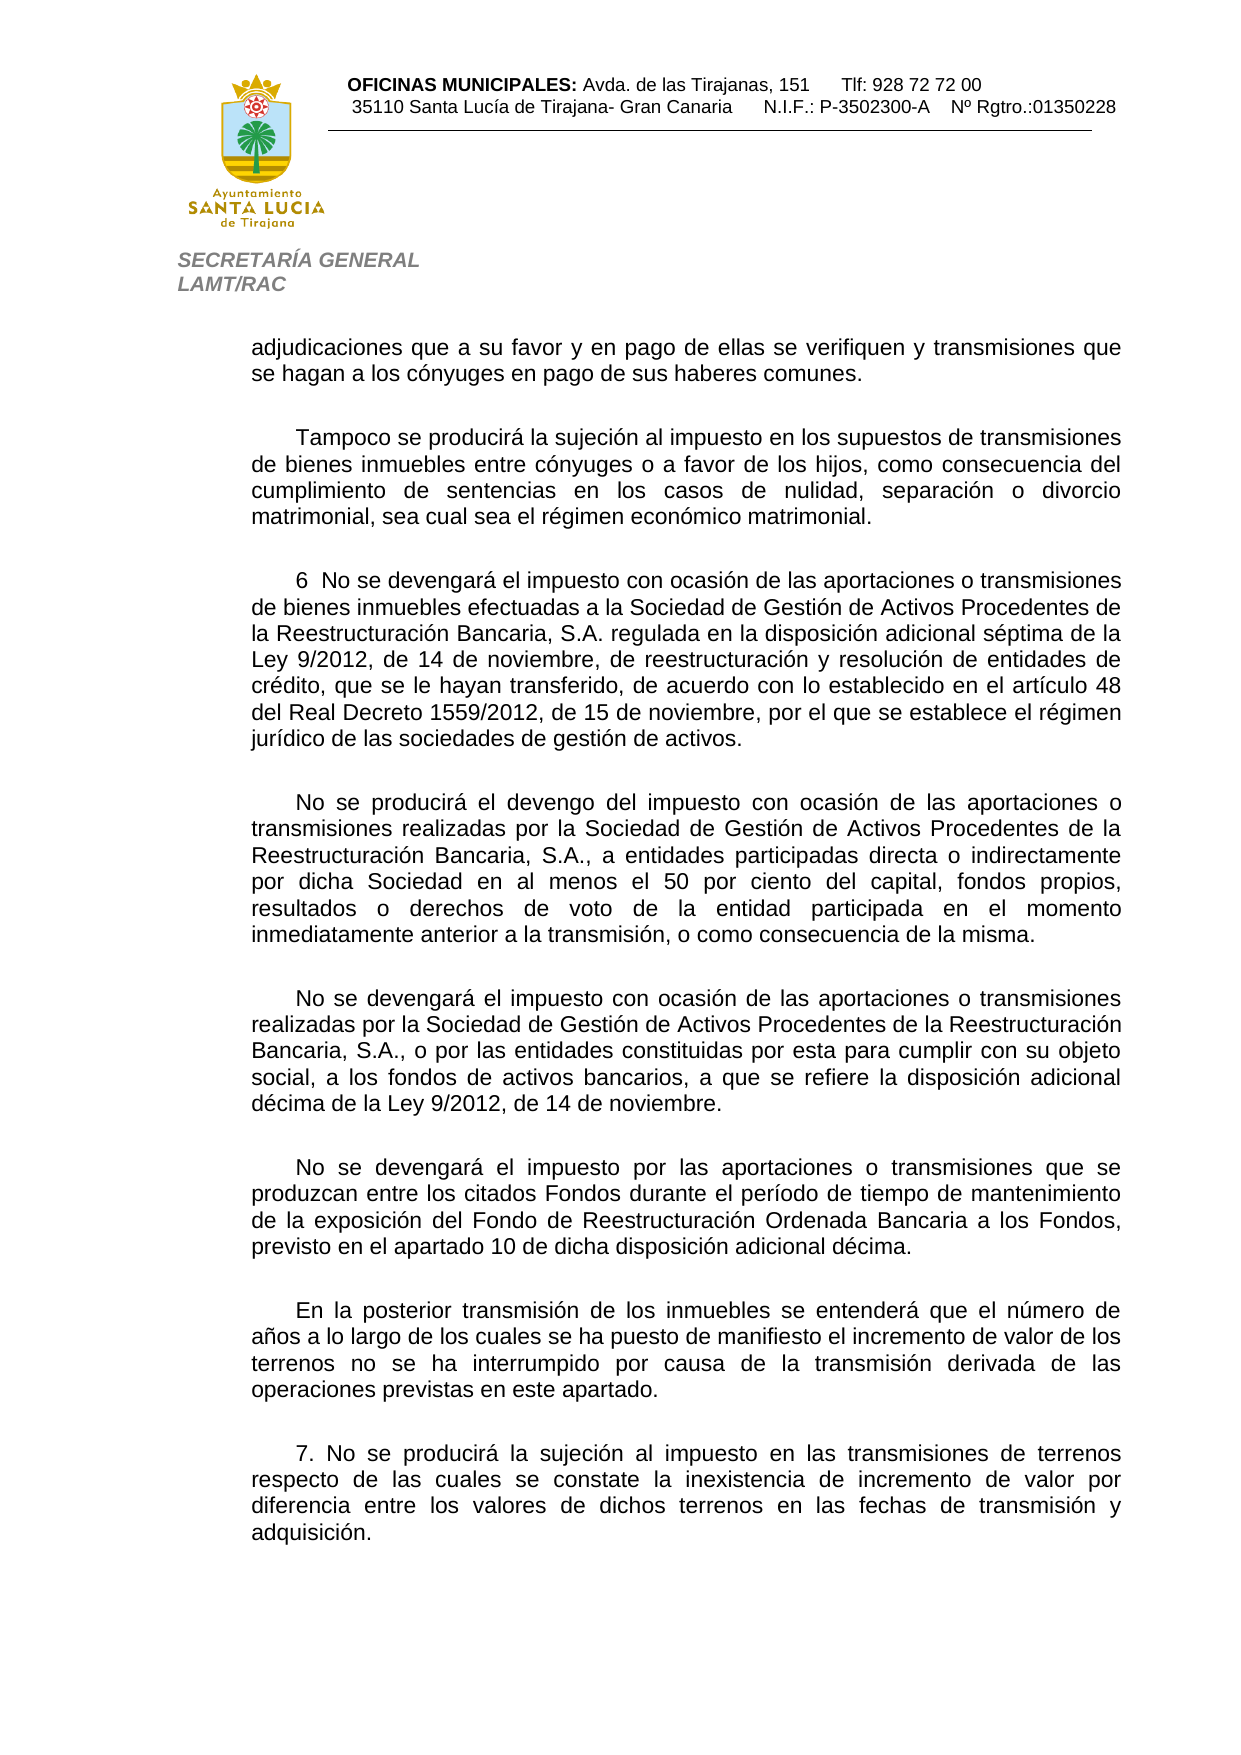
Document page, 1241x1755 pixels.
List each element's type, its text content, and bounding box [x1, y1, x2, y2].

text 7. No se producirá la sujeción al impuesto en las transmisiones de terrenos respecto de las cuales se constate la inexistencia de incremento de valor por diferencia entre los valores de dichos terrenos en las fechas de transmisión y adquisición. [251, 1440, 1122, 1545]
text No se devengará el impuesto por las aportaciones o transmisiones que se produzcan entre los citados Fondos durante el período de tiempo de mantenimiento de la exposición del Fondo de Reestructuración Ordenada Bancaria a los Fondos, previsto en el apartado 10 de dicha disposición adicional décima. [251, 1154, 1122, 1259]
text 6 No se devengará el impuesto con ocasión de las aportaciones o transmisiones de bienes inmuebles efectuadas a la Sociedad de Gestión de Activos Procedentes de la Reestructuración Bancaria, S.A. regulada en la disposición adicional séptima de la Ley 9/2012, de 14 de noviembre, de reestructuración y resolución de entidades de crédito, que se le hayan transferido, de acuerdo con lo establecido en el artículo 48 del Real Decreto 1559/2012, de 15 de noviembre, por el que se establece el régimen jurídico de las sociedades de gestión de activos. [251, 567, 1122, 752]
text adjudicaciones que a su favor y en pago de ellas se verifiquen y transmisiones que se hagan a los cónyuges en pago de sus haberes comunes. [251, 334, 1122, 387]
text Tampoco se producirá la sujeción al impuesto en los supuestos de transmisiones de bienes inmuebles entre cónyuges o a favor de los hijos, como consecuencia del cumplimiento de sentencias en los casos de nulidad, separación o divorcio matrimonial, sea cual sea el régimen económico matrimonial. [251, 424, 1122, 529]
text No se devengará el impuesto con ocasión de las aportaciones o transmisiones realizadas por la Sociedad de Gestión de Activos Procedentes de la Reestructuración Bancaria, S.A., o por las entidades constituidas por esta para cumplir con su objeto social, a los fondos de activos bancarios, a que se refiere la disposición adicional décima de la Ley 9/2012, de 14 de noviembre. [251, 985, 1122, 1116]
text En la posterior transmisión de los inmuebles se entenderá que el número de años a lo largo de los cuales se ha puesto de manifiesto el incremento de valor de los terrenos no se ha interrumpido por causa de la transmisión derivada de las operaciones previstas en este apartado. [251, 1297, 1122, 1402]
text No se producirá el devengo del impuesto con ocasión de las aportaciones o transmisiones realizadas por la Sociedad de Gestión de Activos Procedentes de la Reestructuración Bancaria, S.A., a entidades participadas directa o indirectamente por dicha Sociedad en al menos el 50 por ciento del capital, fondos propios, resultados o derechos de voto de la entidad participada en el momento inmediatamente anterior a la transmisión, o como consecuencia de la misma. [251, 789, 1122, 947]
